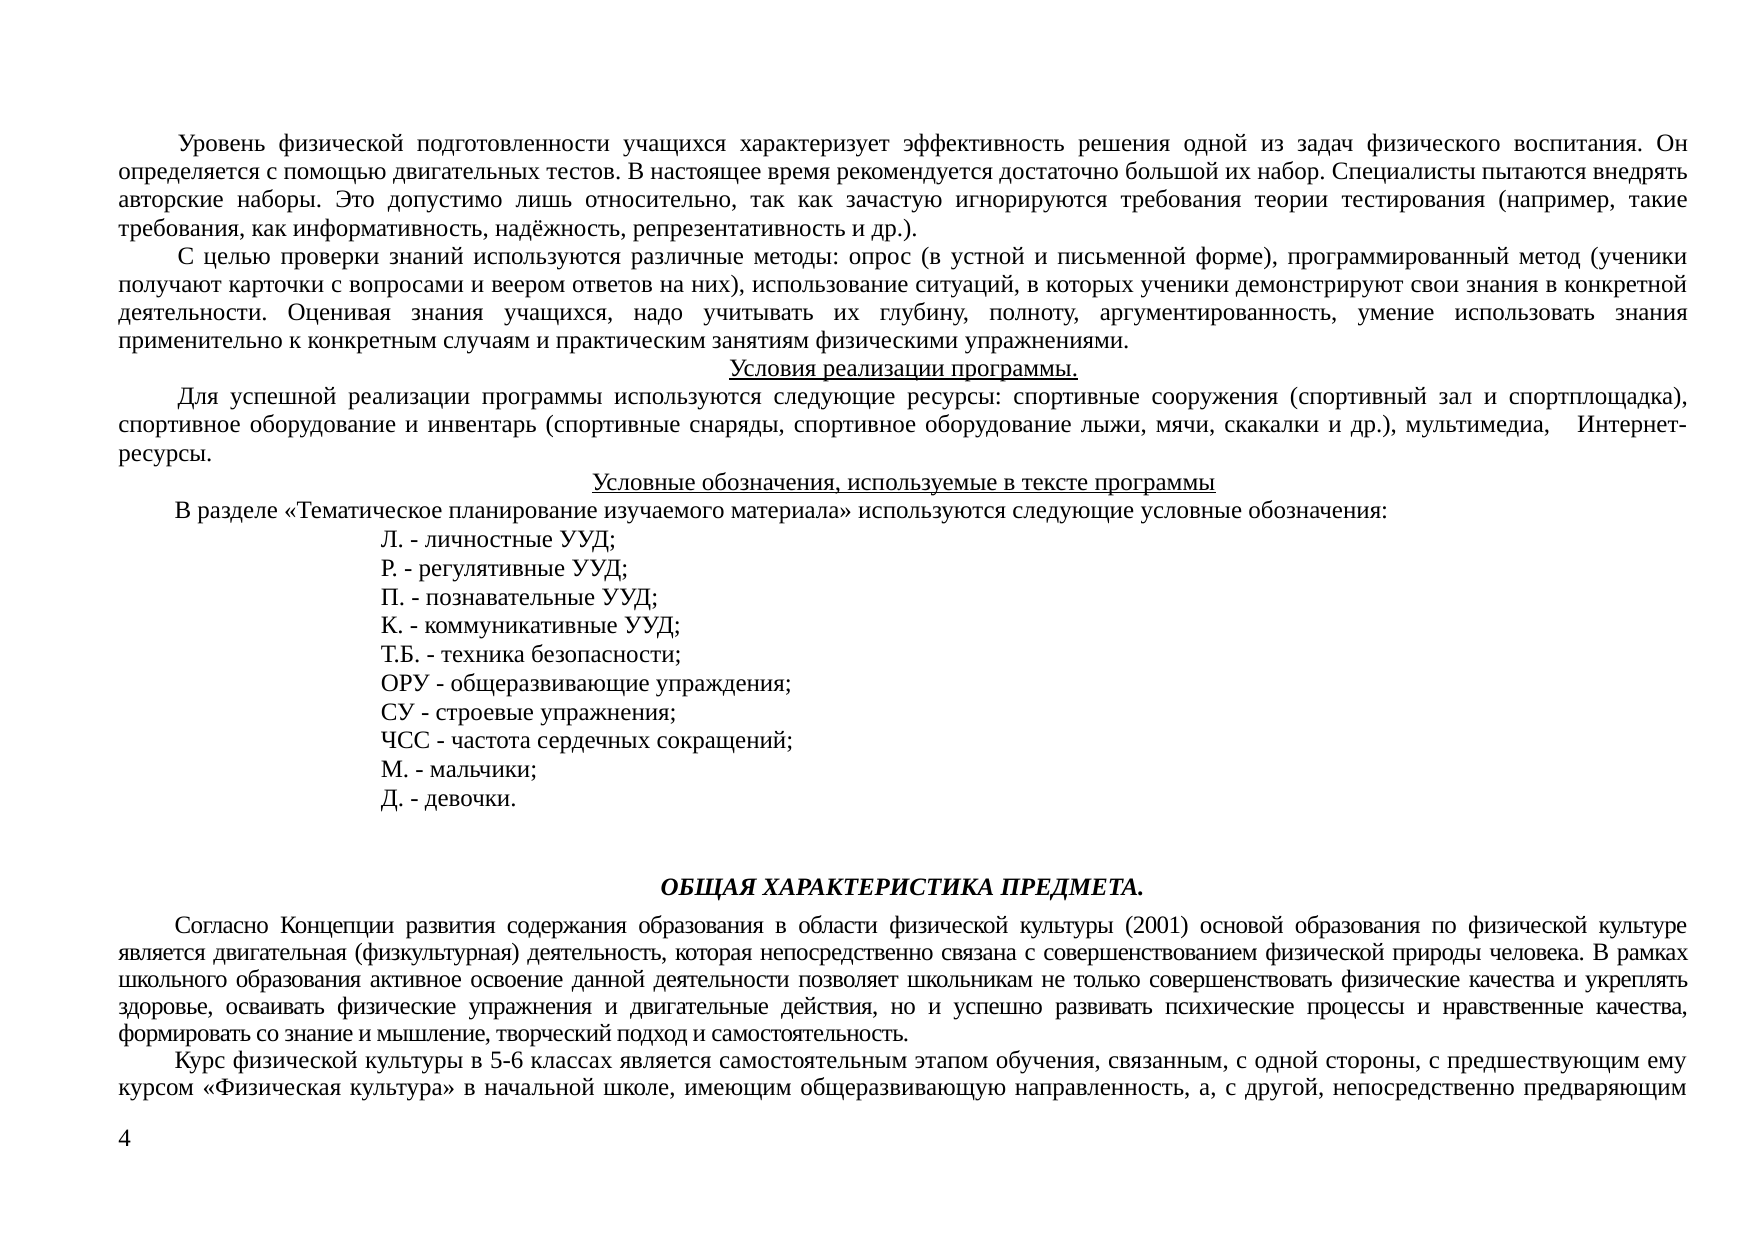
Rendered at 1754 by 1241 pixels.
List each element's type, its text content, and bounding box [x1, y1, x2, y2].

text Уровень физической подготовленности учащихся характеризует эффективность решения одной из задач физического воспитания. Он определяется с помощью двигательных тестов. В настоящее время рекомендуется достаточно большой их набор. Специалисты пытаются внедрять авторские наборы. Это допустимо лишь относительно, так как зачастую игнорируются требования теории тестирования (например, такие требования, как информативность, надёжность, репрезентативность и др.). [118, 129, 1689, 242]
text М. - мальчики; [118, 754, 1689, 783]
text Условные обозначения, используемые в тексте программы [118, 467, 1689, 495]
text П. - познавательные УУД; [118, 582, 1689, 610]
text В разделе «Тематическое планирование изучаемого материала» используются следующие условные обозначения: [118, 495, 1689, 524]
text Условия реализации программы. [118, 354, 1689, 382]
text Т.Б. - техника безопасности; [118, 639, 1689, 668]
text Л. - личностные УУД; [118, 524, 1689, 553]
text ОРУ - общеразвивающие упраждения; [118, 668, 1689, 697]
text К. - коммуникативные УУД; [118, 610, 1689, 639]
text Для успешной реализации программы используются следующие ресурсы: спортивные сооружения (спортивный зал и спортплощадка), спортивное оборудование и инвентарь (спортивные снаряды, спортивное оборудование лыжи, мячи, скакалки и др.), мультимедиа, Интернет-ресурсы. [118, 382, 1689, 467]
text Согласно Концепции развития содержания образования в области физической культуры (2001) основой образования по физической культуре является двигательная (физкультурная) деятельность, которая непосредственно связана с совершенствованием физической природы человека. В рамках школьного образования активное освоение данной деятельности позволяет школьникам не только совершенствовать физические качества и укреплять здоровье, осваивать физические упражнения и двигательные действия, но и успешно развивать психические процессы и нравственные качества, формировать со знание и мышление, творческий подход и самостоятельность. [118, 912, 1689, 1047]
text Д. - девочки. [118, 783, 1689, 812]
text ЧСС - частота сердечных сокращений; [118, 725, 1689, 754]
text Курс физической культуры в 5-6 классах является самостоятельным этапом обучения, связанным, с одной стороны, с предшествующим ему курсом «Физическая культура» в начальной школе, имеющим общеразвивающую направленность, а, с другой, непосредственно предваряющим [118, 1047, 1689, 1101]
text Р. - регулятивные УУД; [118, 553, 1689, 582]
text Общая характеристика предмета. [118, 874, 1689, 901]
text С целью проверки знаний используются различные методы: опрос (в устной и письменной форме), программированный метод (ученики получают карточки с вопросами и веером ответов на них), использование ситуаций, в которых ученики демонстрируют свои знания в конкретной деятельности. Оценивая знания учащихся, надо учитывать их глубину, полноту, аргументированность, умение использовать знания применительно к конкретным случаям и практическим занятиям физическими упражнениями. [118, 242, 1689, 354]
text СУ - строевые упражнения; [118, 697, 1689, 725]
